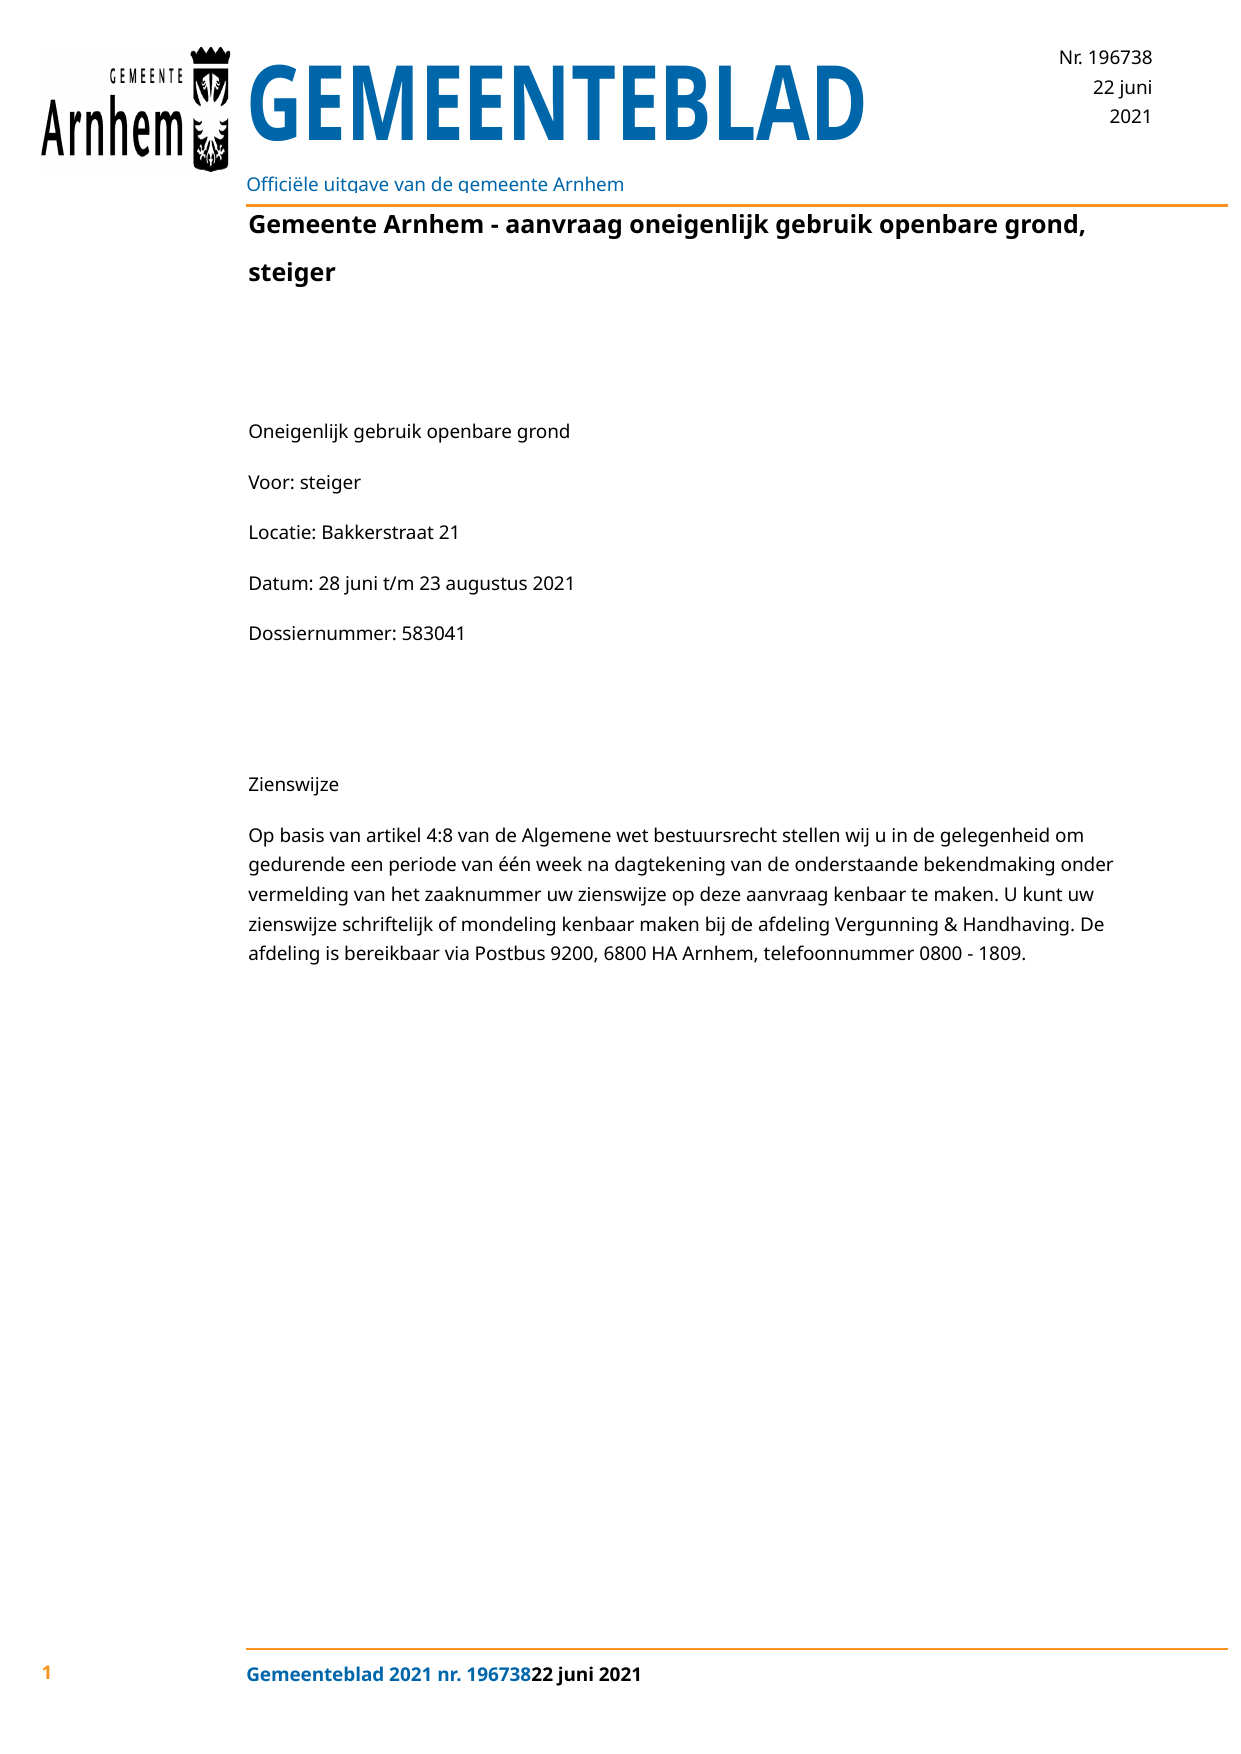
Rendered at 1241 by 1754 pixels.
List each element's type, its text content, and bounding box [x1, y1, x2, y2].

text Zienswijze [248, 772, 1152, 797]
text Oneigenlijk gebruik openbare grond [248, 419, 1152, 444]
text Voor: steiger [248, 469, 1152, 495]
picture [41, 47, 231, 172]
text Dossiernummer: 583041 [248, 620, 1152, 646]
text Datum: 28 juni t/m 23 augustus 2021 [248, 570, 1152, 596]
text Op basis van artikel 4:8 van de Algemene wet bestuursrecht stellen wij u in de gelegenheid om gedurende een periode van één week na dagtekening van de onderstaande bekendmaking onder vermelding van het zaaknummer uw zienswijze op deze aanvraag kenbaar te maken. U kunt uw zienswijze schriftelijk of mondeling kenbaar maken bij de afdeling Vergunning & Handhaving. De afdeling is bereikbaar via Postbus 9200, 6800 HA Arnhem, telefoonnummer 0800 - 1809. [248, 822, 1152, 966]
text Locatie: Bakkerstraat 21 [248, 519, 1152, 545]
text Gemeente Arnhem - aanvraag oneigenlijk gebruik openbare grond, steiger [248, 207, 1152, 288]
